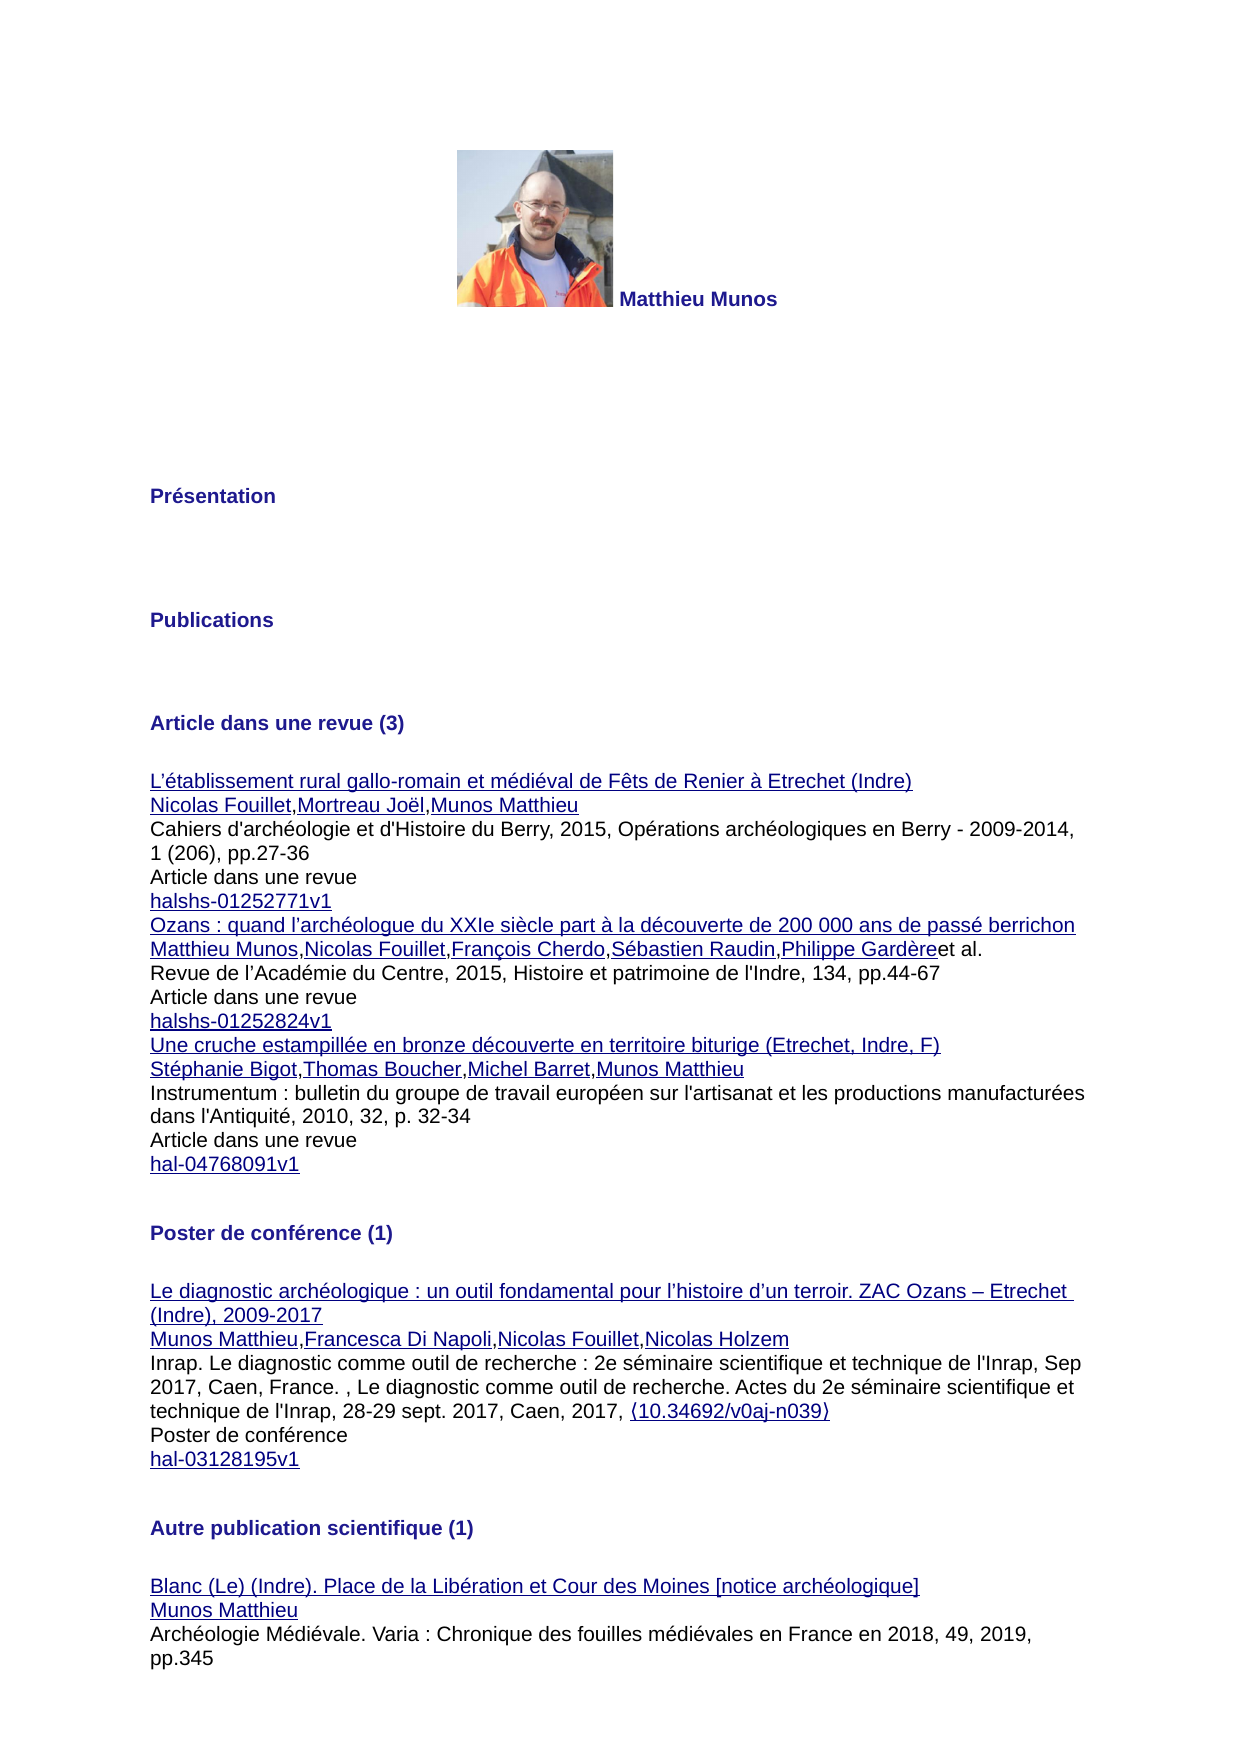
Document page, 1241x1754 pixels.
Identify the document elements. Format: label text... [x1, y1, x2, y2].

subtitle Publications [150, 607, 1090, 631]
table_cell Une cruche estampillée en bronze découverte en territoire biturige (Etrechet, Indre, F) Stéphanie Bigot,Thomas Boucher,Michel Barret,Munos Matthieu Instrumentum : bulletin du groupe de travail européen sur l'artisanat et les productions manufacturées dans l'Antiquité, 2010, 32, p. 32-34 Article dans une revue hal-04768091v1 [150, 1033, 1090, 1176]
subtitle Poster de conférence (1) [150, 1221, 1090, 1245]
subtitle Autre publication scientifique (1) [150, 1516, 1090, 1540]
table_header Le diagnostic archéologique : un outil fondamental pour l’histoire d’un terroir. ZAC Ozans – Etrechet (Indre), 2009-2017 Munos Matthieu,Francesca Di Napoli,Nicolas Fouillet,Nicolas Holzem Inrap. Le diagnostic comme outil de recherche : 2e séminaire scientifique et technique de l'Inrap, Sep 2017, Caen, France. , Le diagnostic comme outil de recherche. Actes du 2e séminaire scientifique et technique de l'Inrap, 28-29 sept. 2017, Caen, 2017, ⟨10.34692/v0aj-n039⟩ Poster de conférence hal-03128195v1 [150, 1279, 1090, 1471]
subtitle Matthieu Munos [150, 150, 1090, 311]
picture [457, 150, 614, 307]
subtitle Présentation [150, 483, 1090, 507]
table_cell Ozans : quand l’archéologue du XXIe siècle part à la découverte de 200 000 ans de passé berrichon Matthieu Munos,Nicolas Fouillet,François Cherdo,Sébastien Raudin,Philippe Gardèreet al. Revue de l’Académie du Centre, 2015, Histoire et patrimoine de l'Indre, 134, pp.44-67 Article dans une revue halshs-01252824v1 [150, 913, 1090, 1032]
table_header Blanc (Le) (Indre). Place de la Libération et Cour des Moines [notice archéologique] Munos Matthieu Archéologie Médiévale. Varia : Chronique des fouilles médiévales en France en 2018, 49, 2019, pp.345 [150, 1574, 1090, 1670]
subtitle Article dans une revue (3) [150, 711, 1090, 734]
table_header L’établissement rural gallo-romain et médiéval de Fêts de Renier à Etrechet (Indre) Nicolas Fouillet,Mortreau Joël,Munos Matthieu Cahiers d'archéologie et d'Histoire du Berry, 2015, Opérations archéologiques en Berry - 2009-2014, 1 (206), pp.27-36 Article dans une revue halshs-01252771v1 [150, 769, 1090, 913]
